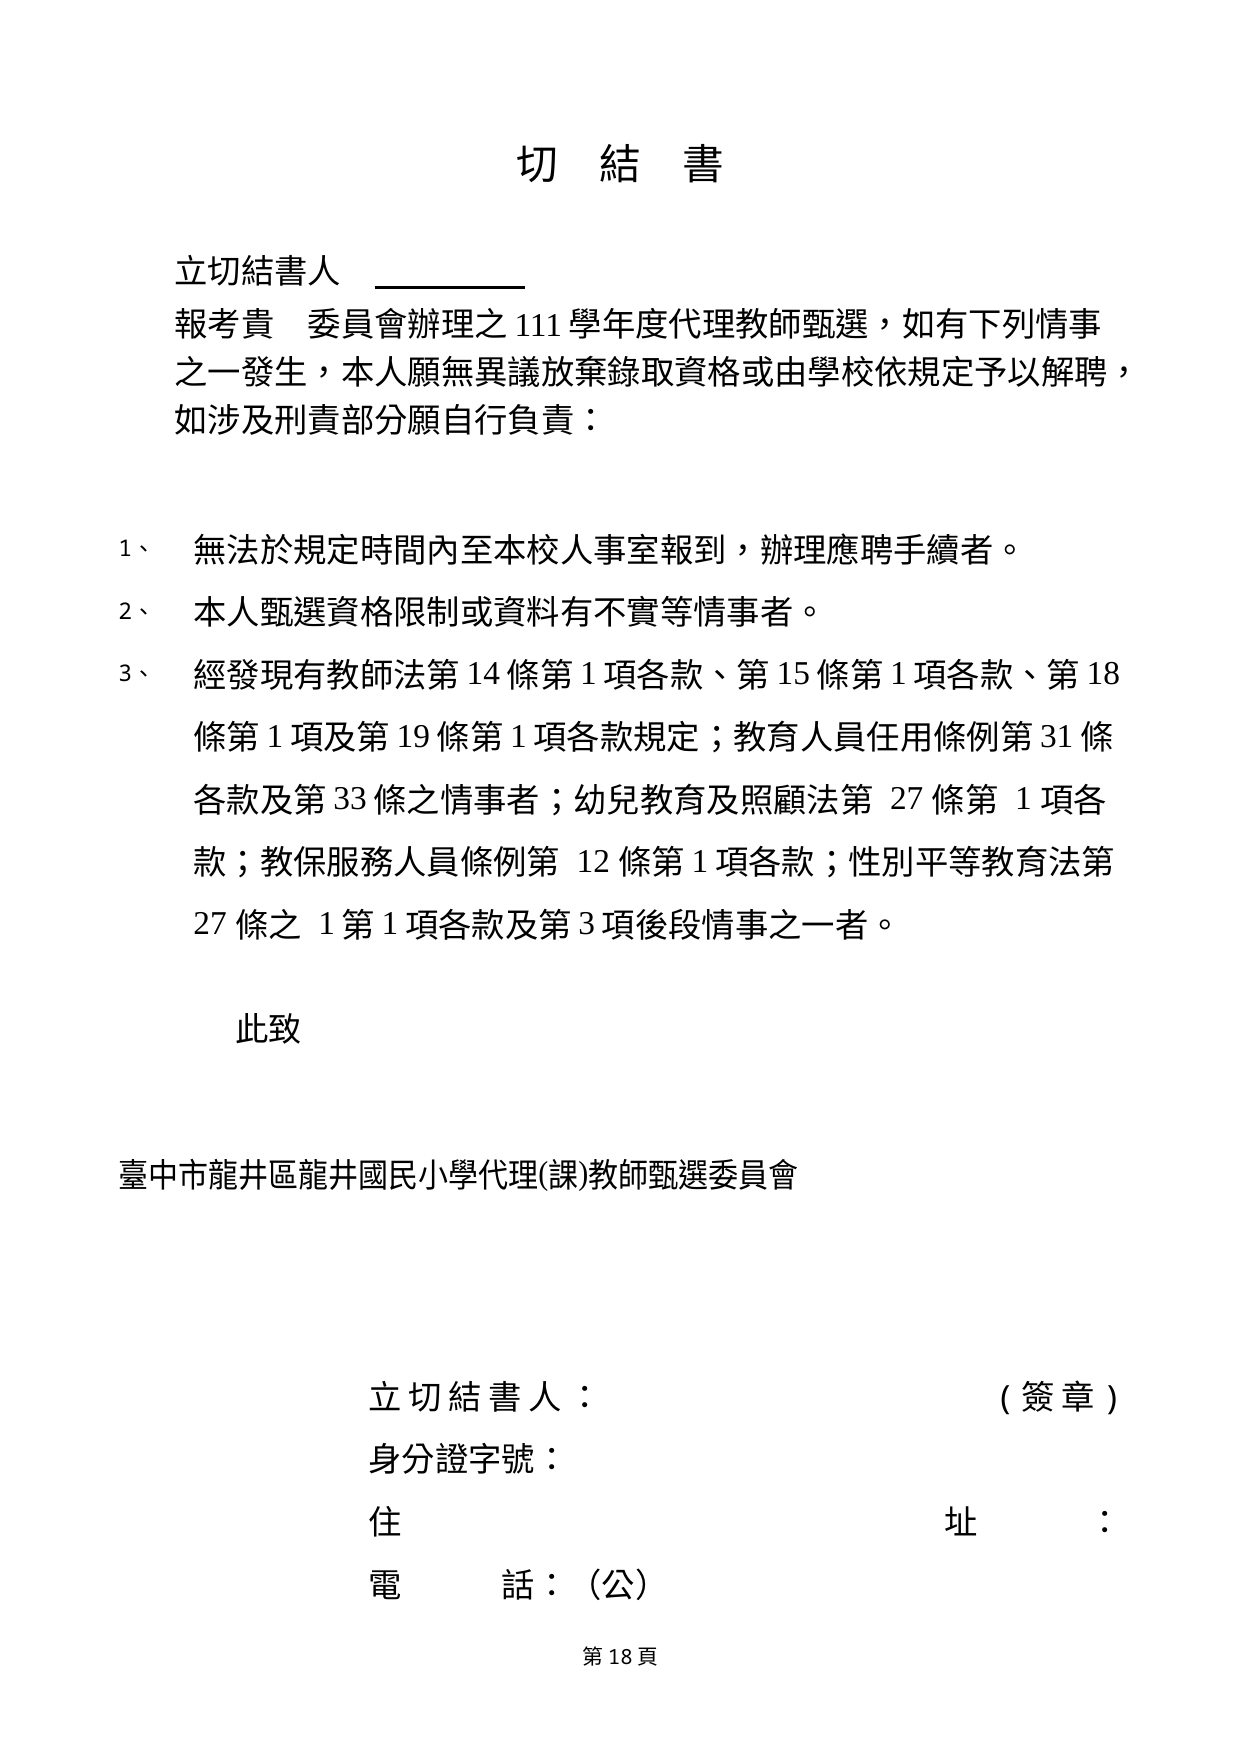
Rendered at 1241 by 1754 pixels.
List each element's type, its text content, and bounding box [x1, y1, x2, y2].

text 住 址： 電 話：（公） [368, 1496, 1122, 1607]
text 報考貴 委員會辦理之111學年度代理教師甄選，如有下列情事之一發生，本人願無異議放棄錄取資格或由學校依規定予以解聘，如涉及刑責部分願自行負責： [174, 297, 1122, 442]
text 此致 [118, 1002, 1122, 1051]
text 立切結書人： (簽章) 身分證字號： [368, 1370, 1122, 1481]
list 無法於規定時間內至本校人事室報到，辦理應聘手續者。 [118, 506, 1122, 568]
list 本人甄選資格限制或資料有不實等情事者。 [118, 568, 1122, 631]
text 立切結書人 [174, 245, 1122, 293]
text 切 結 書 [118, 131, 1122, 191]
text 臺中市龍井區龍井國民小學代理(課)教師甄選委員會 [118, 1131, 1122, 1193]
list 經發現有教師法第14條第1項各款、第15條第1項各款、第18條第1項及第19條第1項各款規定；教育人員任用條例第31條各款及第33條之情事者；幼兒教育及照顧法第 27 條第 1 項各款；教保服務人員條例第 12 條第1項各款；性別平等教育法第 27 條之 1第1項各款及第3項後段情事之一者。 [118, 631, 1122, 943]
